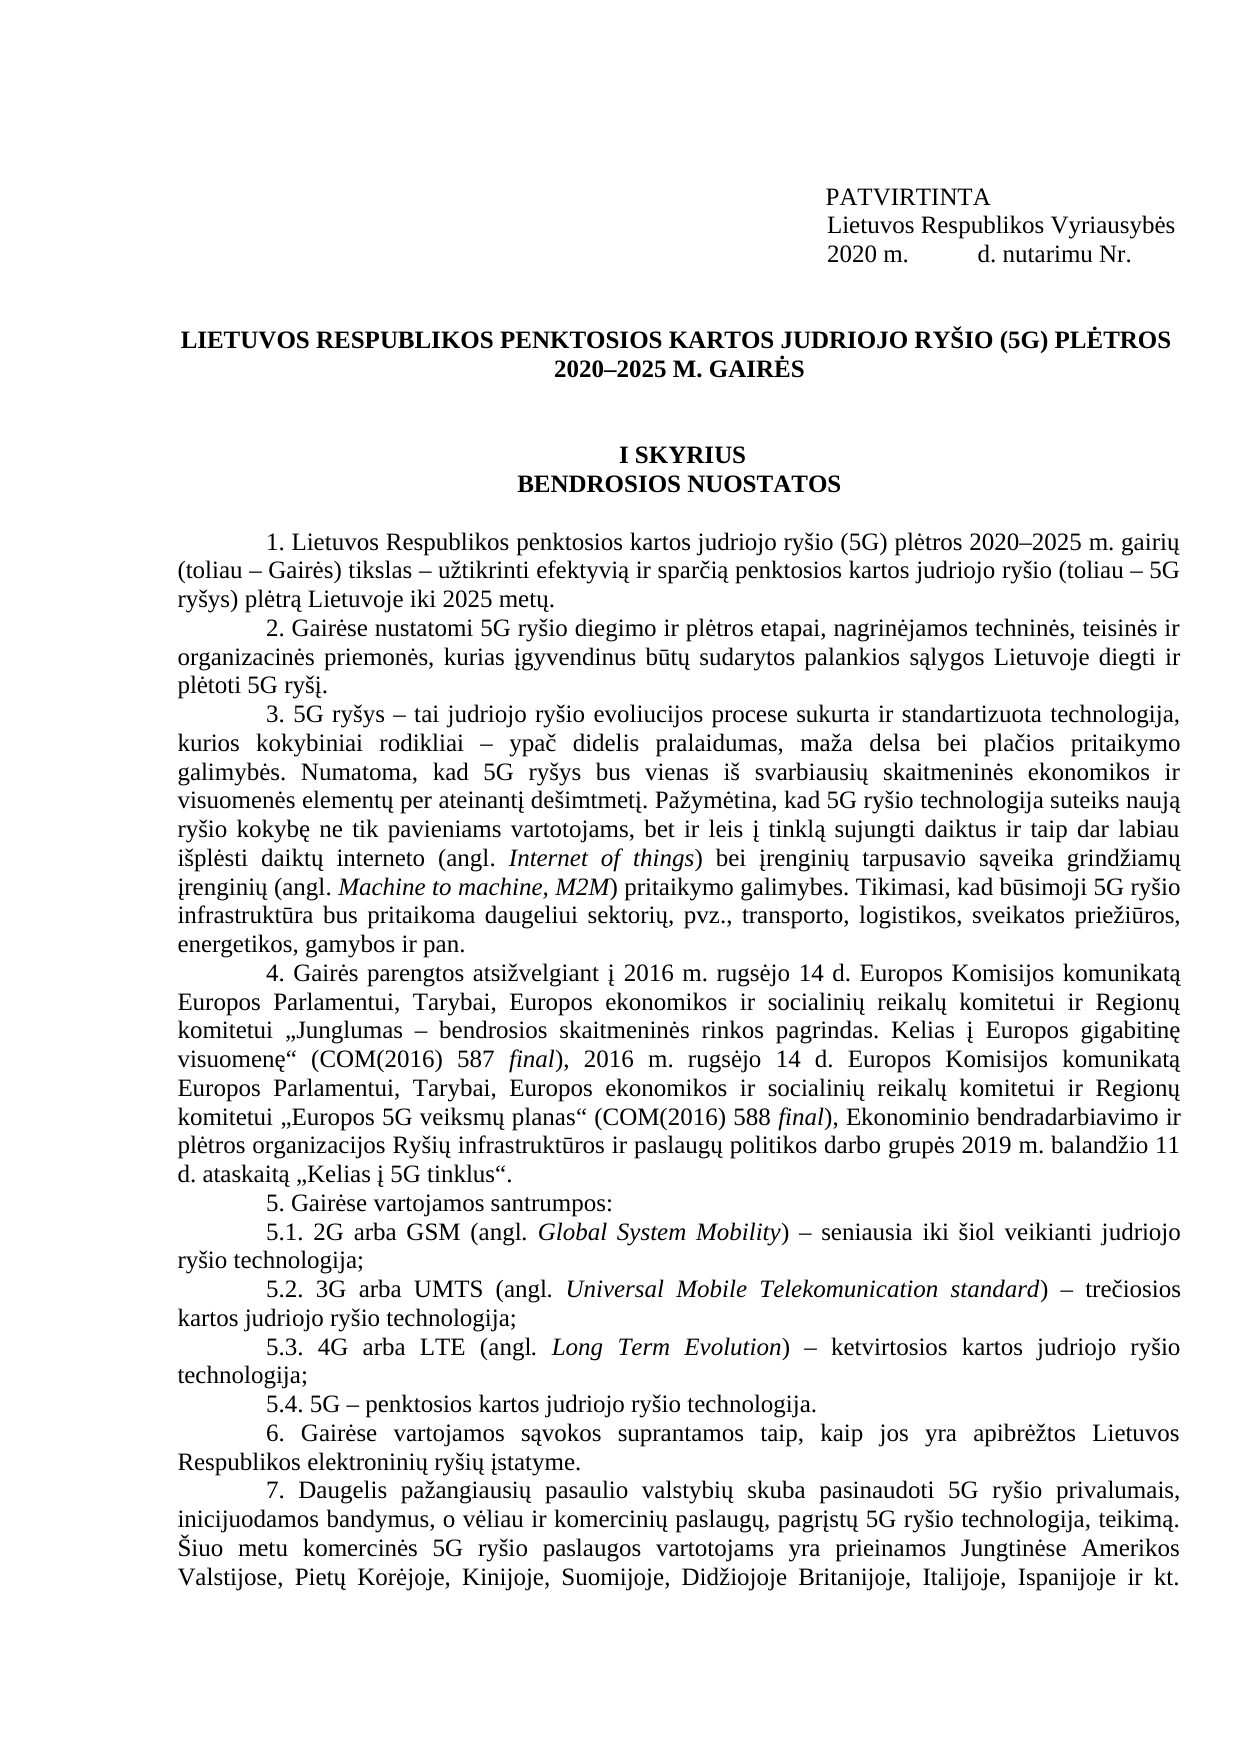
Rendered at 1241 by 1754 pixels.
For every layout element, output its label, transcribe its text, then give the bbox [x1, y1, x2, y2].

text 5.4. 5G – penktosios kartos judriojo ryšio technologija. [177, 1389, 1181, 1418]
text 5.3. 4G arba LTE (angl. Long Term Evolution) – ketvirtosios kartos judriojo ryšio technologija; [177, 1332, 1181, 1389]
text 6. Gairėse vartojamos sąvokos suprantamos taip, kaip jos yra apibrėžtos Lietuvos Respublikos elektroninių ryšių įstatyme. [177, 1418, 1181, 1475]
text 7. Daugelis pažangiausių pasaulio valstybių skuba pasinaudoti 5G ryšio privalumais, inicijuodamos bandymus, o vėliau ir komercinių paslaugų, pagrįstų 5G ryšio technologija, teikimą. Šiuo metu komercinės 5G ryšio paslaugos vartotojams yra prieinamos Jungtinėse Amerikos Valstijose, Pietų Korėjoje, Kinijoje, Suomijoje, Didžiojoje Britanijoje, Italijoje, Ispanijoje ir kt. [177, 1475, 1181, 1590]
text PATVIRTINTA [177, 182, 1181, 210]
text 5. Gairėse vartojamos santrumpos: [177, 1188, 1181, 1217]
text 5.1. 2G arba GSM (angl. Global System Mobility) – seniausia iki šiol veikianti judriojo ryšio technologija; [177, 1217, 1181, 1274]
text 1. Lietuvos Respublikos penktosios kartos judriojo ryšio (5G) plėtros 2020–2025 m. gairių (toliau – Gairės) tikslas – užtikrinti efektyvią ir sparčią penktosios kartos judriojo ryšio (toliau – 5G ryšys) plėtrą Lietuvoje iki 2025 metų. [177, 527, 1181, 613]
text 5.2. 3G arba UMTS (angl. Universal Mobile Telekomunication standard) – trečiosios kartos judriojo ryšio technologija; [177, 1274, 1181, 1332]
text Lietuvos Respublikos Vyriausybės 2020 m. d. nutarimu Nr. [827, 210, 1181, 268]
text 4. Gairės parengtos atsižvelgiant į 2016 m. rugsėjo 14 d. Europos Komisijos komunikatą Europos Parlamentui, Tarybai, Europos ekonomikos ir socialinių reikalų komitetui ir Regionų komitetui „Junglumas – bendrosios skaitmeninės rinkos pagrindas. Kelias į Europos gigabitinę visuomenę“ (COM(2016) 587 final), 2016 m. rugsėjo 14 d. Europos Komisijos komunikatą Europos Parlamentui, Tarybai, Europos ekonomikos ir socialinių reikalų komitetui ir Regionų komitetui „Europos 5G veiksmų planas“ (COM(2016) 588 final), Ekonominio bendradarbiavimo ir plėtros organizacijos Ryšių infrastruktūros ir paslaugų politikos darbo grupės 2019 m. balandžio 11 d. ataskaitą „Kelias į 5G tinklus“. [177, 958, 1181, 1188]
text BENDROSIOS NUOSTATOS [177, 469, 1181, 498]
text 3. 5G ryšys – tai judriojo ryšio evoliucijos procese sukurta ir standartizuota technologija, kurios kokybiniai rodikliai – ypač didelis pralaidumas, maža delsa bei plačios pritaikymo galimybės. Numatoma, kad 5G ryšys bus vienas iš svarbiausių skaitmeninės ekonomikos ir visuomenės elementų per ateinantį dešimtmetį. Pažymėtina, kad 5G ryšio technologija suteiks naują ryšio kokybę ne tik pavieniams vartotojams, bet ir leis į tinklą sujungti daiktus ir taip dar labiau išplėsti daiktų interneto (angl. Internet of things) bei įrenginių tarpusavio sąveika grindžiamų įrenginių (angl. Machine to machine, M2M) pritaikymo galimybes. Tikimasi, kad būsimoji 5G ryšio infrastruktūra bus pritaikoma daugeliui sektorių, pvz., transporto, logistikos, sveikatos priežiūros, energetikos, gamybos ir pan. [177, 699, 1181, 958]
text LIETUVOS RESPUBLIKOS PENKTOSIOS KARTOS JUDRIOJO RYŠIO (5G) PLĖTROS 2020–2025 M. GAIRĖS [177, 325, 1181, 383]
text 2. Gairėse nustatomi 5G ryšio diegimo ir plėtros etapai, nagrinėjamos techninės, teisinės ir organizacinės priemonės, kurias įgyvendinus būtų sudarytos palankios sąlygos Lietuvoje diegti ir plėtoti 5G ryšį. [177, 613, 1181, 699]
text I SKYRIUS [177, 440, 1181, 469]
